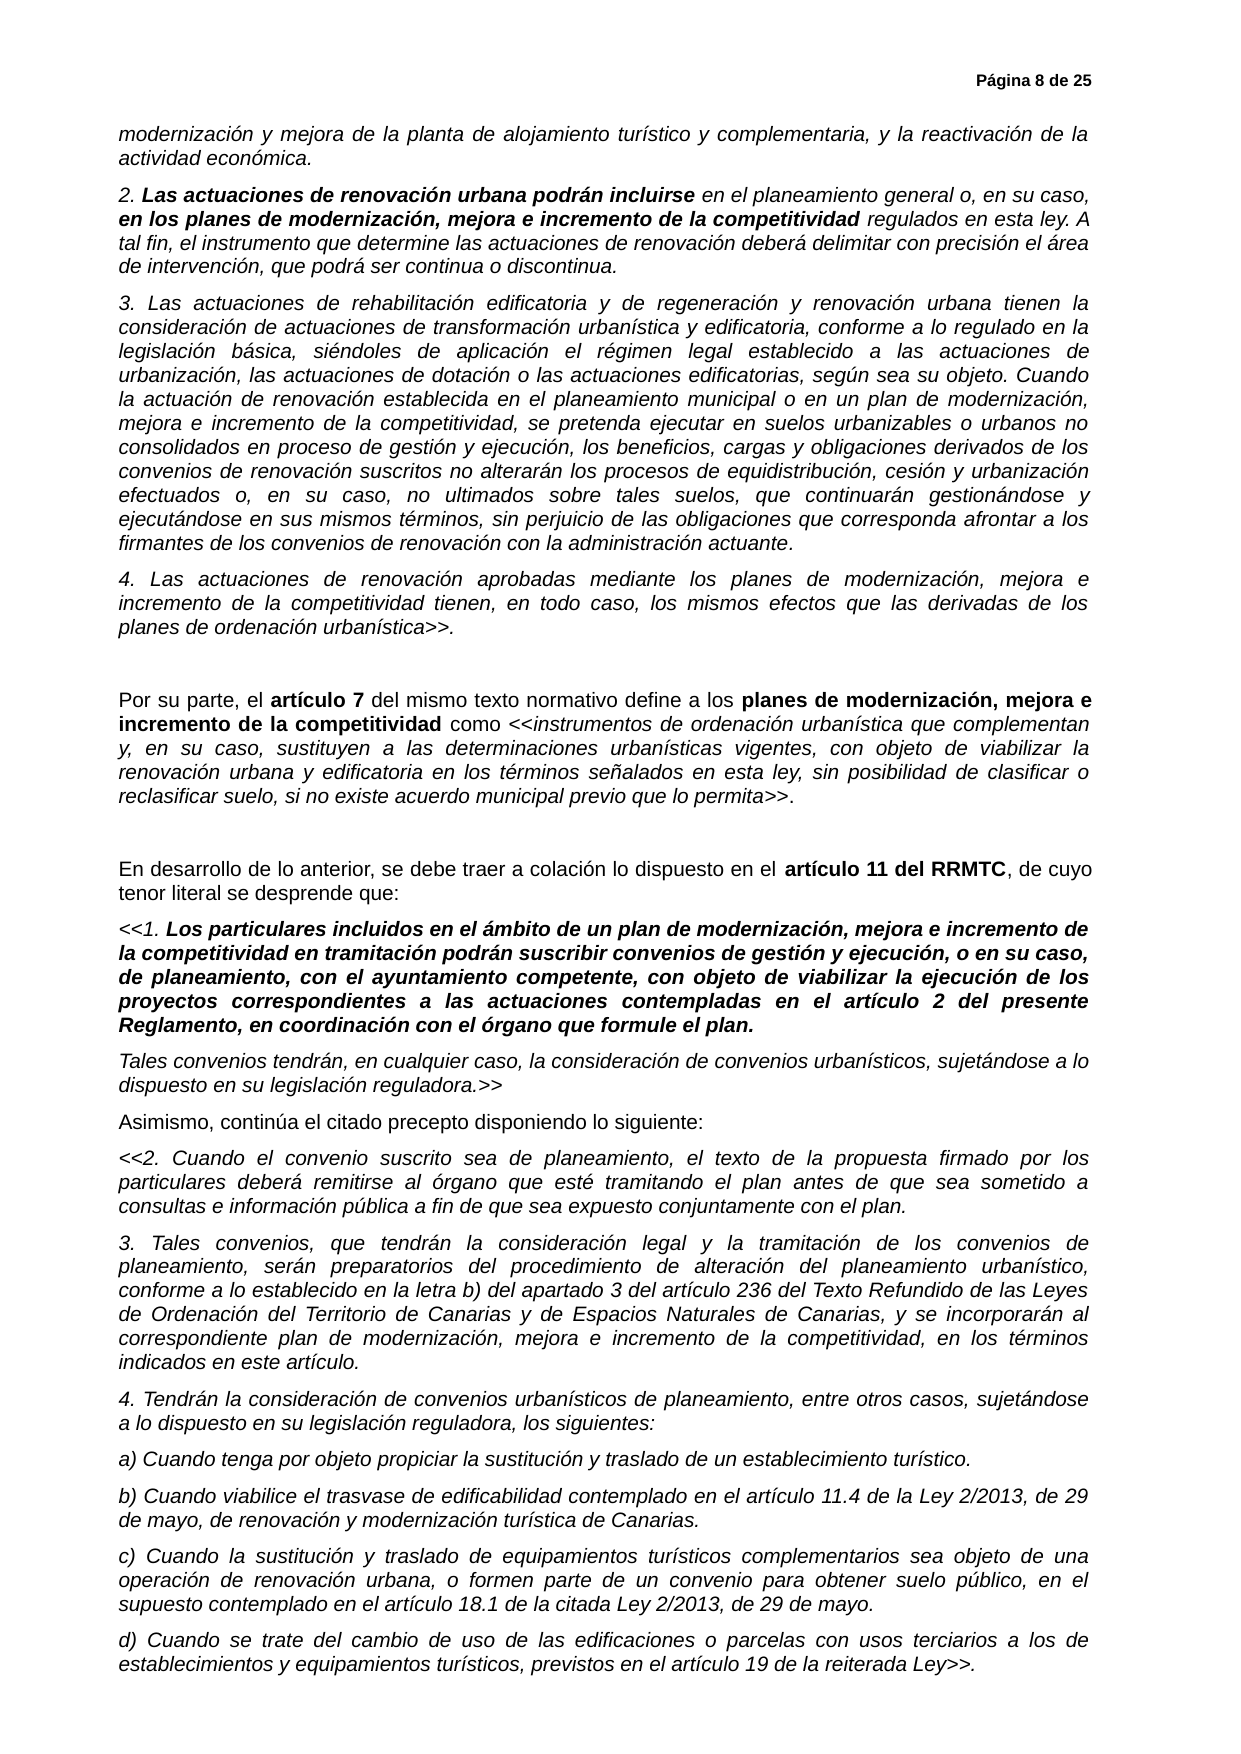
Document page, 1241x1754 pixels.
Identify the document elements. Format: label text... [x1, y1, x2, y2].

text 4. Las actuaciones de renovación aprobadas mediante los planes de modernización, mejora e incremento de la competitividad tienen, en todo caso, los mismos efectos que las derivadas de los planes de ordenación urbanística>>. [118, 567, 1092, 639]
text <<2. Cuando el convenio suscrito sea de planeamiento, el texto de la propuesta firmado por los particulares deberá remitirse al órgano que esté tramitando el plan antes de que sea sometido a consultas e información pública a fin de que sea expuesto conjuntamente con el plan. [118, 1146, 1092, 1218]
text Asimismo, continúa el citado precepto disponiendo lo siguiente: [118, 1109, 1092, 1133]
text Por su parte, el artículo 7 del mismo texto normativo define a los planes de modernización, mejora e incremento de la competitividad como <<instrumentos de ordenación urbanística que complementan y, en su caso, sustituyen a las determinaciones urbanísticas vigentes, con objeto de viabilizar la renovación urbana y edificatoria en los términos señalados en esta ley, sin posibilidad de clasificar o reclasificar suelo, si no existe acuerdo municipal previo que lo permita>>. [118, 688, 1092, 807]
text 3. Tales convenios, que tendrán la consideración legal y la tramitación de los convenios de planeamiento, serán preparatorios del procedimiento de alteración del planeamiento urbanístico, conforme a lo establecido en la letra b) del apartado 3 del artículo 236 del Texto Refundido de las Leyes de Ordenación del Territorio de Canarias y de Espacios Naturales de Canarias, y se incorporarán al correspondiente plan de modernización, mejora e incremento de la competitividad, en los términos indicados en este artículo. [118, 1230, 1092, 1374]
text <<1. Los particulares incluidos en el ámbito de un plan de modernización, mejora e incremento de la competitividad en tramitación podrán suscribir convenios de gestión y ejecución, o en su caso, de planeamiento, con el ayuntamiento competente, con objeto de viabilizar la ejecución de los proyectos correspondientes a las actuaciones contempladas en el artículo 2 del presente Reglamento, en coordinación con el órgano que formule el plan. [118, 917, 1092, 1037]
text 2. Las actuaciones de renovación urbana podrán incluirse en el planeamiento general o, en su caso, en los planes de modernización, mejora e incremento de la competitividad regulados en esta ley. A tal fin, el instrumento que determine las actuaciones de renovación deberá delimitar con precisión el área de intervención, que podrá ser continua o discontinua. [118, 182, 1092, 278]
text 3. Las actuaciones de rehabilitación edificatoria y de regeneración y renovación urbana tienen la consideración de actuaciones de transformación urbanística y edificatoria, conforme a lo regulado en la legislación básica, siéndoles de aplicación el régimen legal establecido a las actuaciones de urbanización, las actuaciones de dotación o las actuaciones edificatorias, según sea su objeto. Cuando la actuación de renovación establecida en el planeamiento municipal o en un plan de modernización, mejora e incremento de la competitividad, se pretenda ejecutar en suelos urbanizables o urbanos no consolidados en proceso de gestión y ejecución, los beneficios, cargas y obligaciones derivados de los convenios de renovación suscritos no alterarán los procesos de equidistribución, cesión y urbanización efectuados o, en su caso, no ultimados sobre tales suelos, que continuarán gestionándose y ejecutándose en sus mismos términos, sin perjuicio de las obligaciones que corresponda afrontar a los firmantes de los convenios de renovación con la administración actuante. [118, 291, 1092, 554]
text a) Cuando tenga por objeto propiciar la sustitución y traslado de un establecimiento turístico. [118, 1447, 1092, 1471]
text b) Cuando viabilice el trasvase de edificabilidad contemplado en el artículo 11.4 de la Ley 2/2013, de 29 de mayo, de renovación y modernización turística de Canarias. [118, 1483, 1092, 1531]
text c) Cuando la sustitución y traslado de equipamientos turísticos complementarios sea objeto de una operación de renovación urbana, o formen parte de un convenio para obtener suelo público, en el supuesto contemplado en el artículo 18.1 de la citada Ley 2/2013, de 29 de mayo. [118, 1544, 1092, 1616]
text En desarrollo de lo anterior, se debe traer a colación lo dispuesto en el artículo 11 del RRMTC, de cuyo tenor literal se desprende que: [118, 856, 1092, 904]
text Tales convenios tendrán, en cualquier caso, la consideración de convenios urbanísticos, sujetándose a lo dispuesto en su legislación reguladora.>> [118, 1049, 1092, 1097]
text d) Cuando se trate del cambio de uso de las edificaciones o parcelas con usos terciarios a los de establecimientos y equipamientos turísticos, previstos en el artículo 19 de la reiterada Ley>>. [118, 1628, 1092, 1676]
text 4. Tendrán la consideración de convenios urbanísticos de planeamiento, entre otros casos, sujetándose a lo dispuesto en su legislación reguladora, los siguientes: [118, 1387, 1092, 1434]
text modernización y mejora de la planta de alojamiento turístico y complementaria, y la reactivación de la actividad económica. [118, 122, 1092, 170]
